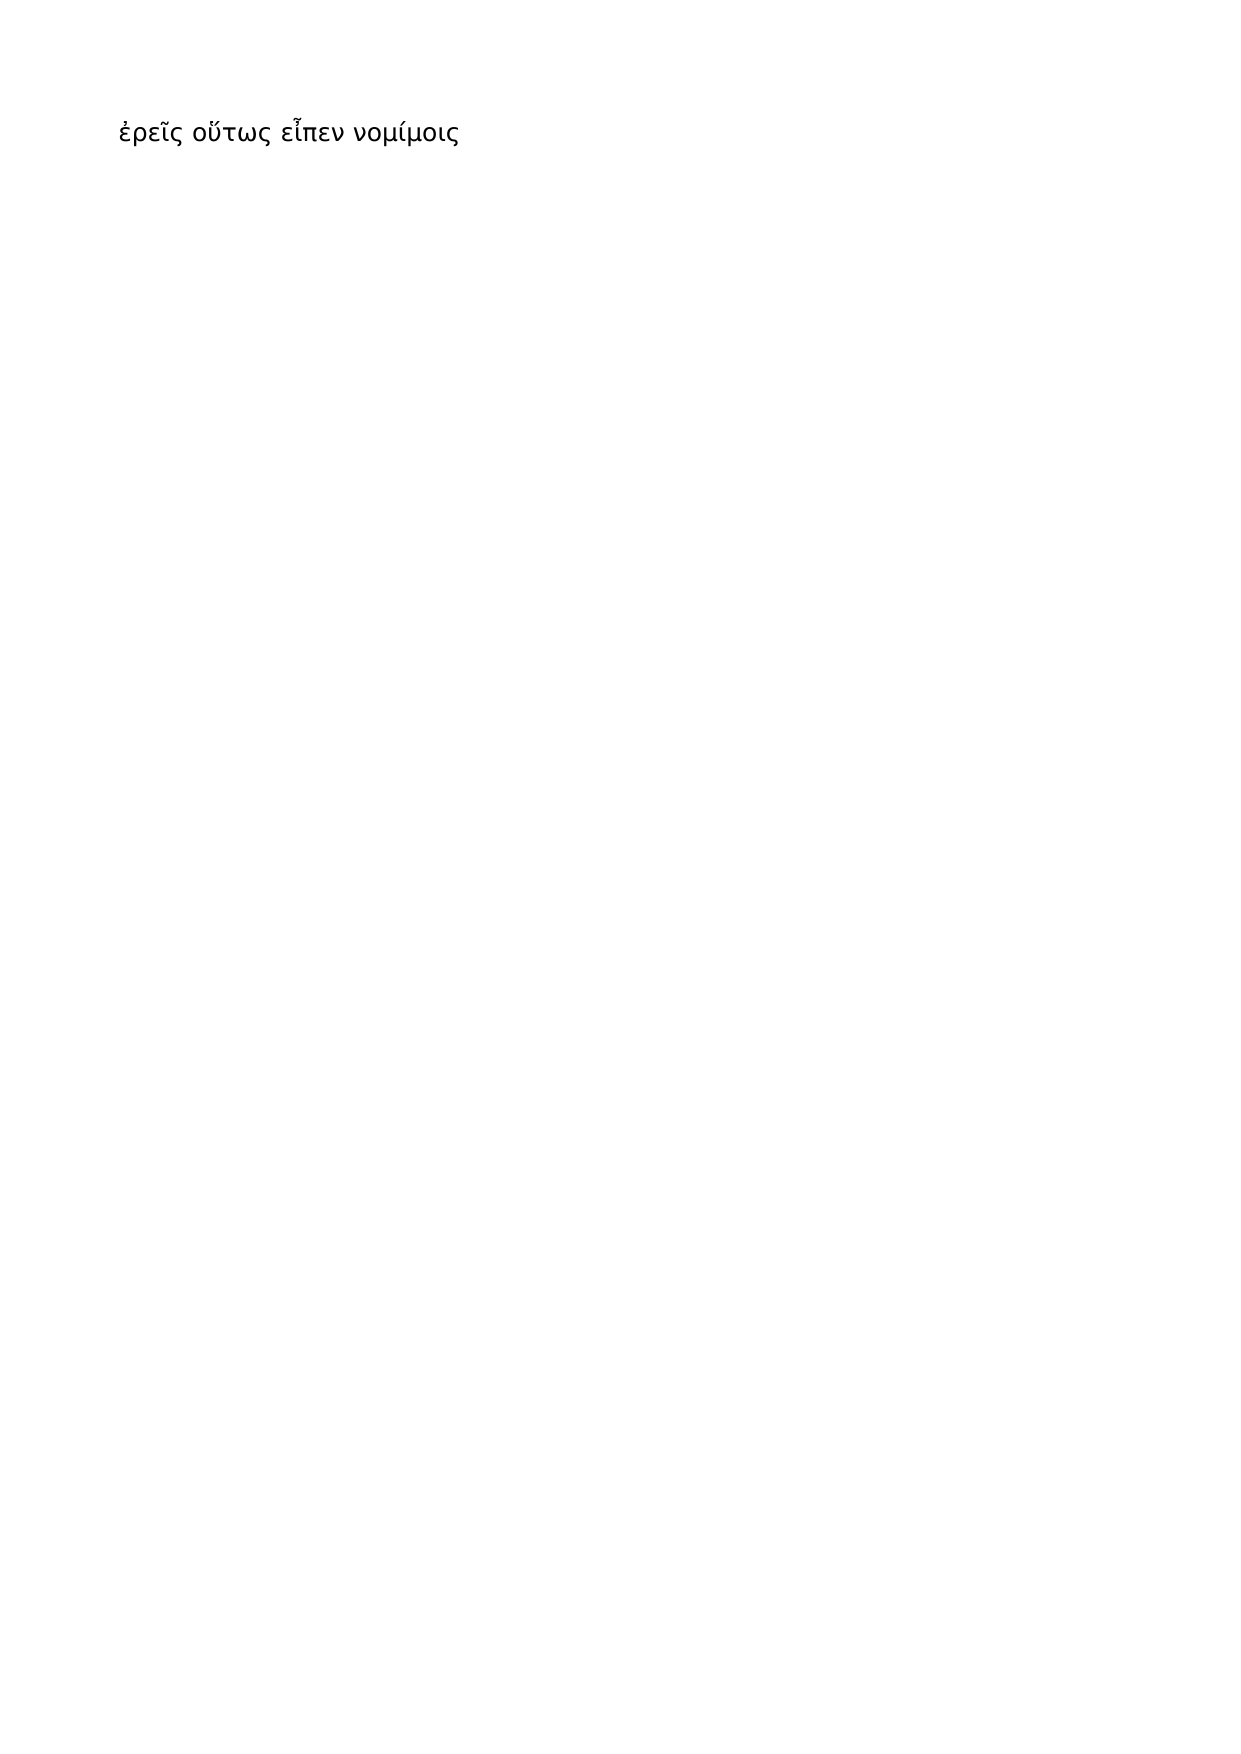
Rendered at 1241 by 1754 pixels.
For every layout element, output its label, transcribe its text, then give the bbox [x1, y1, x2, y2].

text ἐρεῖς οὕτως εἶπεν νομίμοις [118, 118, 1122, 147]
